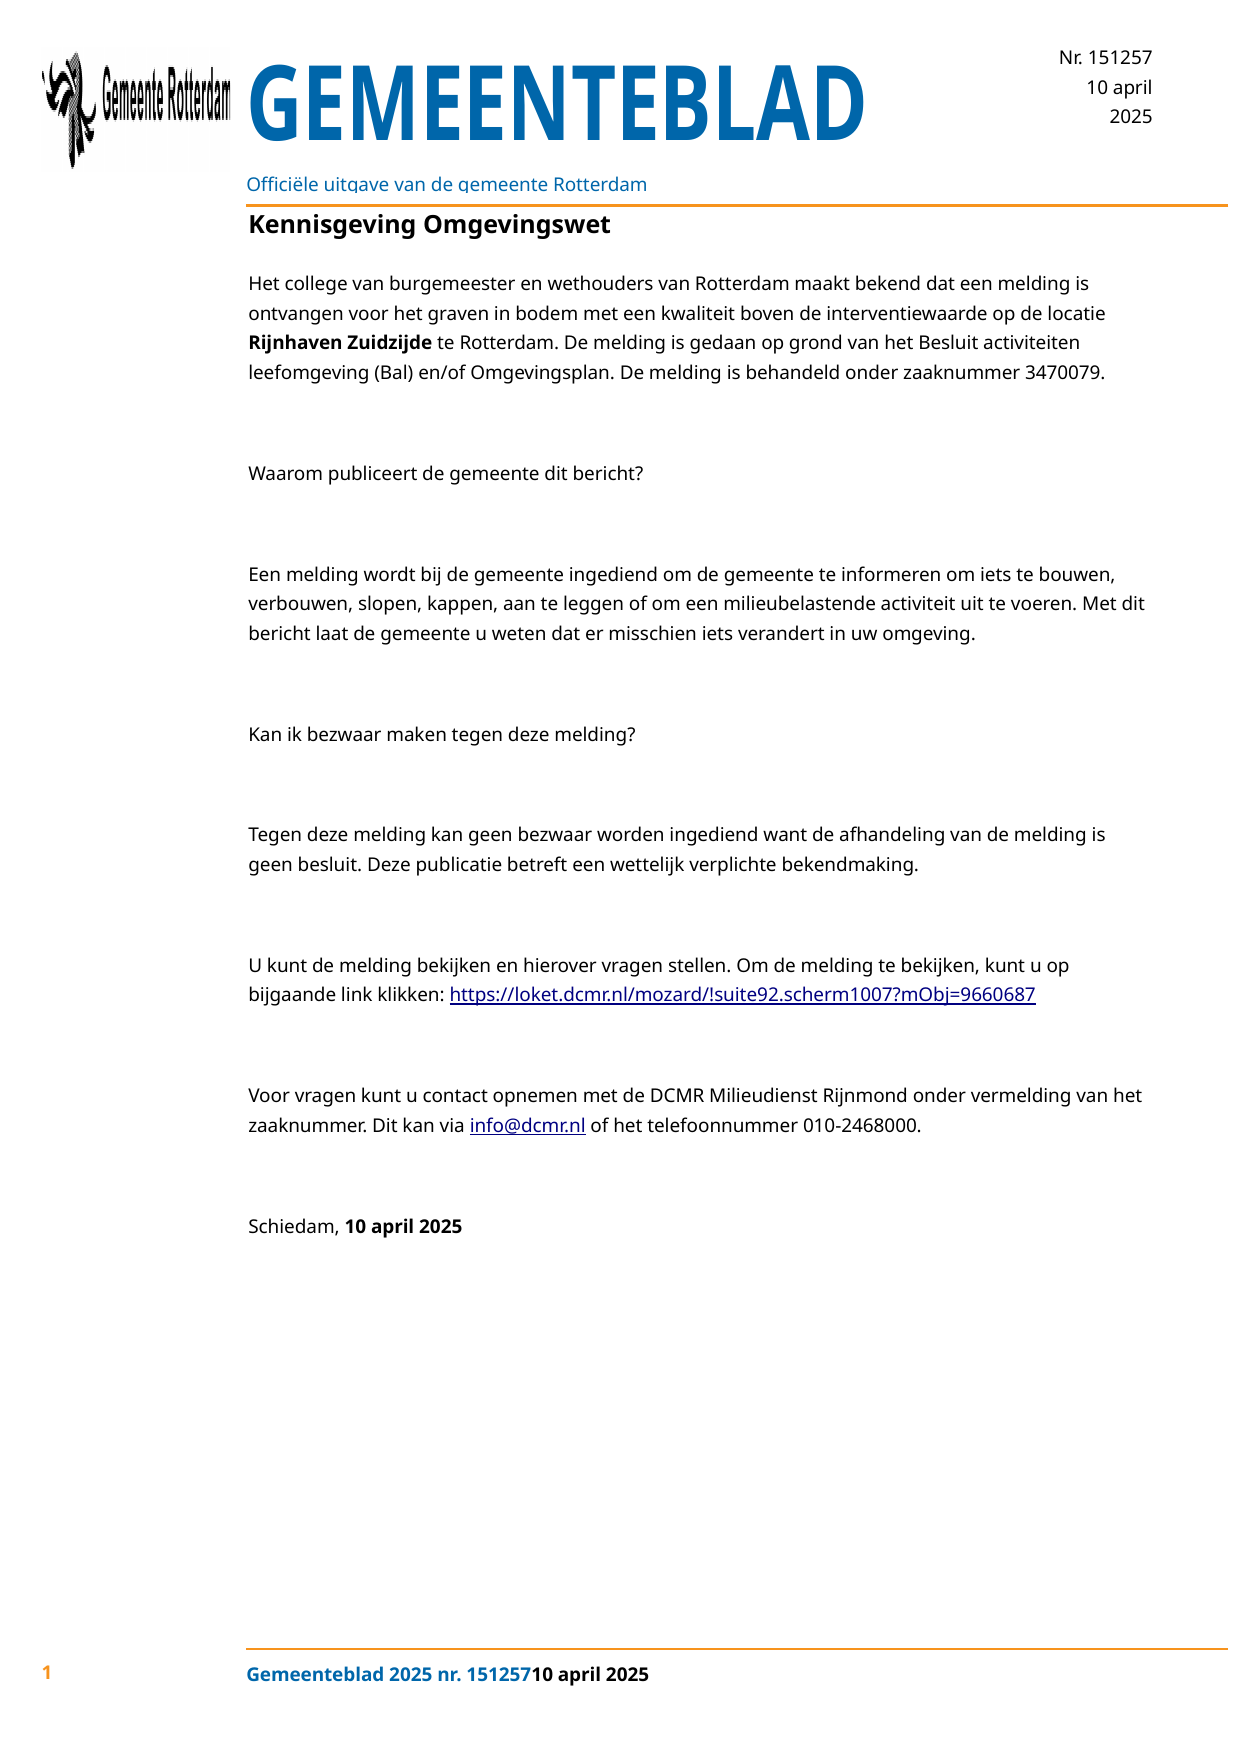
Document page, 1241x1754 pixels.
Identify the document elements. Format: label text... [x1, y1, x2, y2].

text Het college van burgemeester en wethouders van Rotterdam maakt bekend dat een melding is ontvangen voor het graven in bodem met een kwaliteit boven de interventiewaarde op de locatie Rijnhaven Zuidzijde te Rotterdam. De melding is gedaan op grond van het Besluit activiteiten leefomgeving (Bal) en/of Omgevingsplan. De melding is behandeld onder zaaknummer 3470079. [248, 270, 1152, 385]
text Schiedam, 10 april 2025 [248, 1213, 1152, 1238]
picture [41, 47, 231, 172]
text U kunt de melding bekijken en hierover vragen stellen. Om de melding te bekijken, kunt u op bijgaande link klikken: https://loket.dcmr.nl/mozard/!suite92.scherm1007?mObj=9660687 [248, 952, 1152, 1007]
text Kan ik bezwaar maken tegen deze melding? [248, 721, 1152, 746]
text Een melding wordt bij de gemeente ingediend om de gemeente te informeren om iets te bouwen, verbouwen, slopen, kappen, aan te leggen of om een milieubelastende activiteit uit te voeren. Met dit bericht laat de gemeente u weten dat er misschien iets verandert in uw omgeving. [248, 561, 1152, 646]
text Kennisgeving Omgevingswet [248, 207, 1152, 241]
text Voor vragen kunt u contact opnemen met de DCMR Milieudienst Rijnmond onder vermelding van het zaaknummer. Dit kan via info@dcmr.nl of het telefoonnummer 010-2468000. [248, 1082, 1152, 1138]
text Waarom publiceert de gemeente dit bericht? [248, 460, 1152, 486]
text Tegen deze melding kan geen bezwaar worden ingediend want de afhandeling van de melding is geen besluit. Deze publicatie betreft een wettelijk verplichte bekendmaking. [248, 822, 1152, 877]
